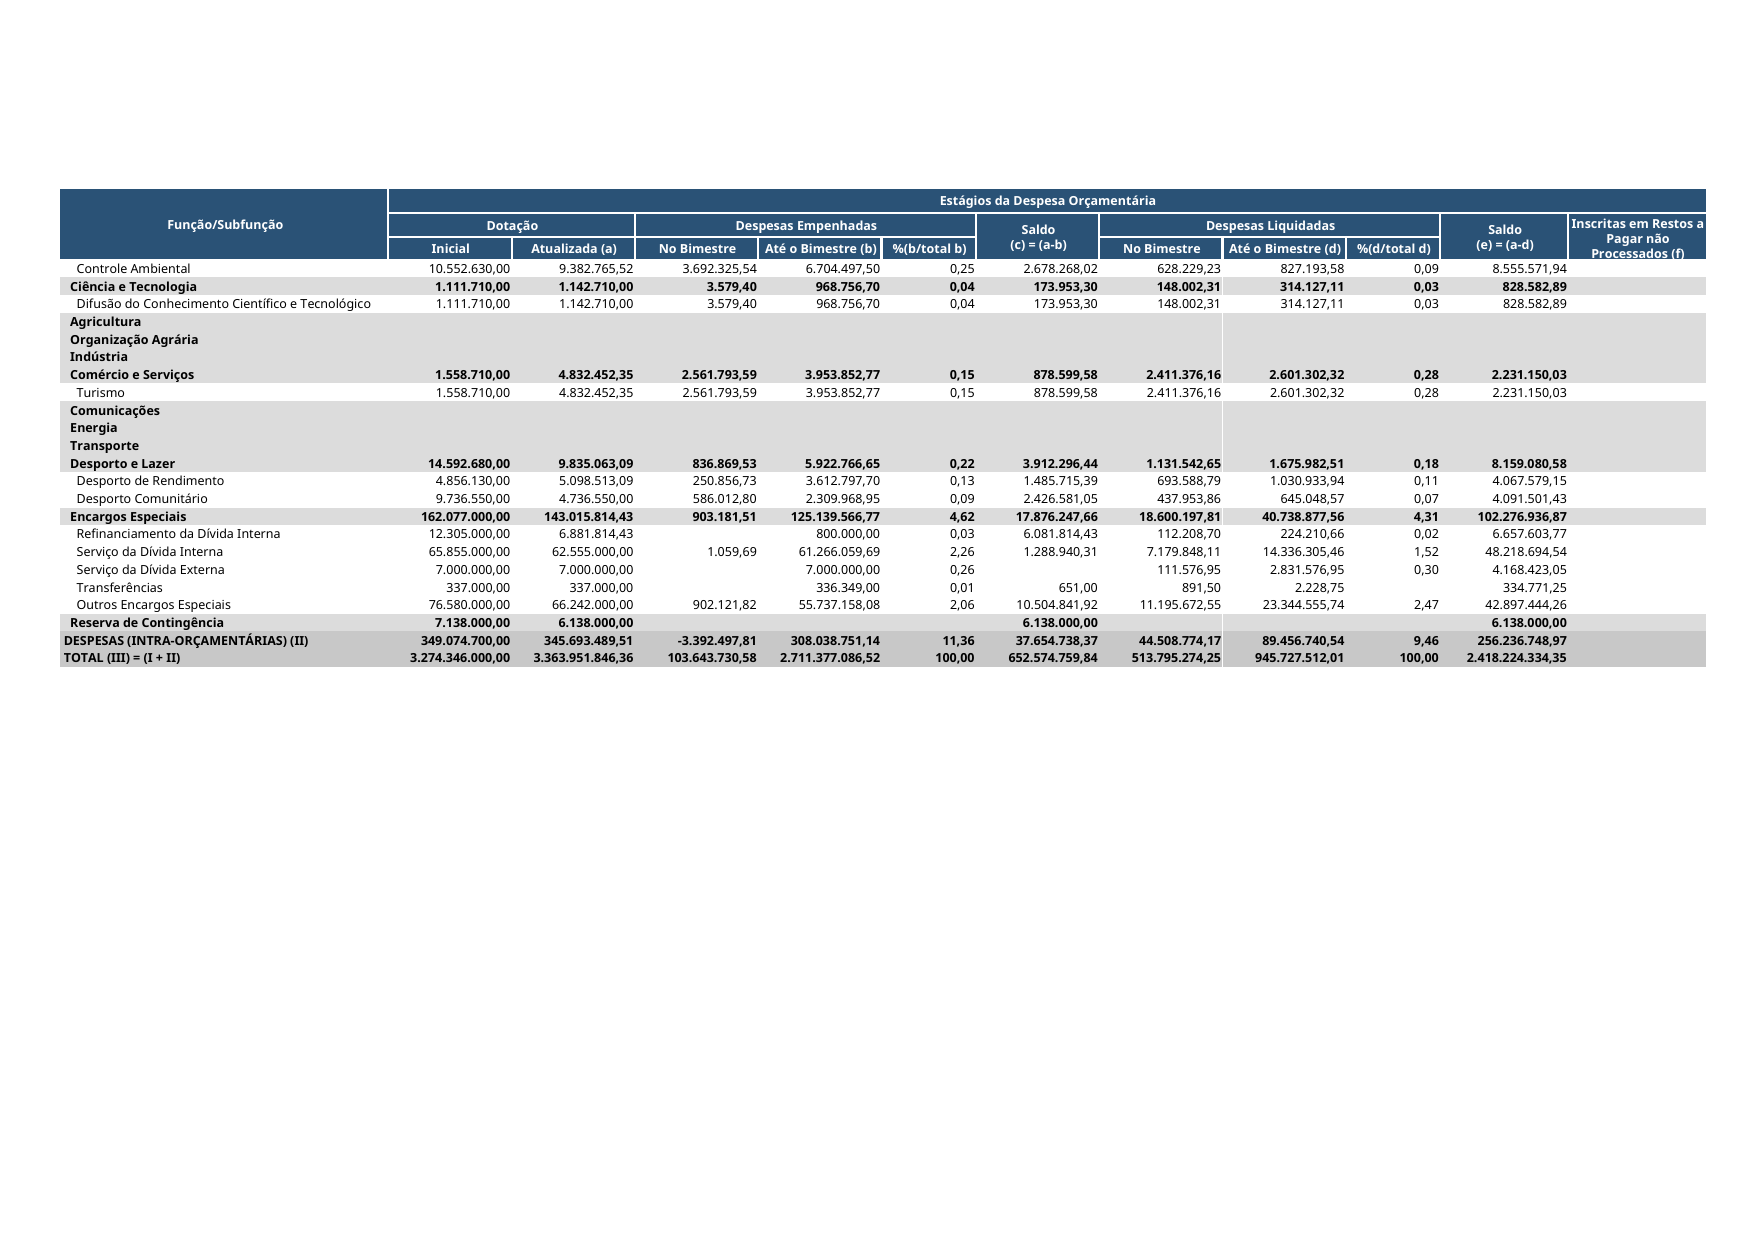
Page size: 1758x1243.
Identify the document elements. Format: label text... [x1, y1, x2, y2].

table_cell 3.363.951.846,36 [512, 649, 635, 667]
table_cell 250.856,73 [635, 472, 758, 490]
table_cell 224.210,66 [1223, 525, 1346, 543]
table_cell 12.305.000,00 [388, 525, 512, 543]
table_cell 65.855.000,00 [388, 543, 512, 561]
table_cell 903.181,51 [635, 508, 758, 525]
table_cell 337.000,00 [388, 578, 512, 596]
table_cell [1568, 578, 1706, 596]
table_cell [1099, 419, 1222, 437]
table_cell [1099, 330, 1222, 348]
table_cell [176, 89, 1573, 113]
table_cell 1.131.542,65 [1099, 454, 1222, 472]
table_cell [881, 437, 976, 454]
table_cell 2.411.376,16 [1099, 366, 1222, 383]
table_cell [512, 348, 635, 366]
table_cell 2.228,75 [1223, 578, 1346, 596]
table_cell Energia [60, 419, 388, 437]
table_cell 0,26 [881, 561, 976, 578]
table_cell 111.576,95 [1099, 561, 1222, 578]
table_cell Desporto de Rendimento [60, 472, 388, 490]
table_cell 2,06 [881, 596, 976, 614]
table_cell 4.832.452,35 [512, 384, 635, 401]
table_cell [976, 561, 1099, 578]
table_cell [881, 419, 976, 437]
table_cell 651,00 [976, 578, 1099, 596]
table_cell 100,00 [881, 649, 976, 667]
table_cell 3.579,40 [635, 295, 758, 313]
table_cell [1440, 437, 1568, 454]
table_cell Reserva de Contingência [60, 614, 388, 631]
table_cell [1568, 419, 1706, 437]
table_cell 11.195.672,55 [1099, 596, 1222, 614]
table_cell [1346, 614, 1440, 631]
table_cell 2,47 [1346, 596, 1440, 614]
table_cell 1.558.710,00 [388, 384, 512, 401]
table_cell TOTAL (III) = (I + II) [60, 649, 388, 667]
table_cell 4.168.423,05 [1440, 561, 1568, 578]
table_cell 0,09 [881, 490, 976, 507]
table_cell [1568, 313, 1706, 330]
table_cell 3.579,40 [635, 277, 758, 295]
table_cell Comunicações [60, 401, 388, 419]
table_cell [635, 614, 758, 631]
table_cell 2.418.224.334,35 [1440, 649, 1568, 667]
table_cell 0,18 [1346, 454, 1440, 472]
table_cell Transporte [60, 437, 388, 454]
table_cell Transferências [60, 578, 388, 596]
table_cell 7.179.848,11 [1099, 543, 1222, 561]
table_cell [1495, 170, 1504, 188]
table_cell [176, 139, 1706, 163]
table_cell 7.000.000,00 [388, 561, 512, 578]
table_cell 5.922.766,65 [758, 454, 881, 472]
table_cell Desporto Comunitário [60, 490, 388, 507]
table_cell 23.344.555,74 [1223, 596, 1346, 614]
table_cell 7.000.000,00 [758, 561, 881, 578]
table_cell [1440, 313, 1568, 330]
table_cell 9.382.765,52 [512, 260, 635, 277]
table_cell [635, 525, 758, 543]
table_cell [1346, 313, 1440, 330]
table_cell 6.657.603,77 [1440, 525, 1568, 543]
table_cell [1223, 419, 1346, 437]
table_cell [881, 348, 976, 366]
table_cell 40.738.877,56 [1223, 508, 1346, 525]
table_cell 878.599,58 [976, 366, 1099, 383]
table_cell [68, 160, 167, 170]
table_cell 902.121,82 [635, 596, 758, 614]
table_cell 4.091.501,43 [1440, 490, 1568, 507]
table_cell [388, 313, 512, 330]
table_cell [512, 437, 635, 454]
table_cell 4,62 [881, 508, 976, 525]
table_cell 14.336.305,46 [1223, 543, 1346, 561]
table_cell [976, 313, 1099, 330]
table_cell [758, 614, 881, 631]
table_cell Comércio e Serviços [60, 366, 388, 383]
table_cell [1573, 79, 1697, 98]
table_cell 11,36 [881, 631, 976, 649]
table_cell 1.111.710,00 [388, 277, 512, 295]
table_cell [635, 437, 758, 454]
table_cell [1568, 437, 1706, 454]
table_cell 2.231.150,03 [1440, 384, 1568, 401]
table_cell 103.643.730,58 [635, 649, 758, 667]
table_cell [976, 330, 1099, 348]
table_cell [976, 401, 1099, 419]
table_cell [1440, 419, 1568, 437]
table_cell 652.574.759,84 [976, 649, 1099, 667]
table_cell Despesas Empenhadas [636, 214, 975, 236]
table_cell [758, 419, 881, 437]
table_cell 62.555.000,00 [512, 543, 635, 561]
table_cell [1568, 490, 1706, 507]
table_cell 437.953,86 [1099, 490, 1222, 507]
table_cell 162.077.000,00 [388, 508, 512, 525]
table_cell Difusão do Conhecimento Científico e Tecnológico [60, 295, 388, 313]
table_cell [388, 419, 512, 437]
table_cell 0,03 [881, 525, 976, 543]
table_cell Despesas Liquidadas [1100, 214, 1439, 236]
table_cell 0,28 [1346, 384, 1440, 401]
table_cell [1568, 384, 1706, 401]
table_cell [1568, 330, 1706, 348]
table_cell No Bimestre [1100, 238, 1221, 259]
table_cell 4,31 [1346, 508, 1440, 525]
table_cell 10.504.841,92 [976, 596, 1099, 614]
table_cell Agricultura [60, 313, 388, 330]
table_cell [388, 401, 512, 419]
table_cell 173.953,30 [976, 295, 1099, 313]
table_cell [635, 401, 758, 419]
table_cell 2.831.576,95 [1223, 561, 1346, 578]
table_cell 645.048,57 [1223, 490, 1346, 507]
table_cell 112.208,70 [1099, 525, 1222, 543]
table_header [176, 59, 1573, 88]
table_cell 693.588,79 [1099, 472, 1222, 490]
table_cell %(d/total d) [1347, 238, 1439, 259]
table_cell 0,22 [881, 454, 976, 472]
table_cell 945.727.512,01 [1223, 649, 1346, 667]
table_cell [881, 330, 976, 348]
table_cell 9,46 [1346, 631, 1440, 649]
table_cell 14.592.680,00 [388, 454, 512, 472]
table_cell 3.612.797,70 [758, 472, 881, 490]
table_cell [1568, 260, 1706, 277]
table_cell 66.242.000,00 [512, 596, 635, 614]
table_cell 173.953,30 [976, 277, 1099, 295]
table_cell [976, 419, 1099, 437]
table_cell 0,28 [1346, 366, 1440, 383]
table_cell 3.953.852,77 [758, 366, 881, 383]
table_cell [758, 401, 881, 419]
table_cell 0,13 [881, 472, 976, 490]
table_cell [1573, 98, 1697, 113]
table_cell [1099, 348, 1222, 366]
table_header [1573, 59, 1697, 78]
table_cell 4.856.130,00 [388, 472, 512, 490]
table_cell 1.142.710,00 [512, 277, 635, 295]
table_cell [1223, 348, 1346, 366]
table_cell 0,03 [1346, 295, 1440, 313]
table_cell Ciência e Tecnologia [60, 277, 388, 295]
table_cell 1.485.715,39 [976, 472, 1099, 490]
table_cell 6.138.000,00 [976, 614, 1099, 631]
table_cell 0,11 [1346, 472, 1440, 490]
table_cell [635, 419, 758, 437]
table_cell 10.552.630,00 [388, 260, 512, 277]
table_cell [635, 313, 758, 330]
table_cell 100,00 [1346, 649, 1440, 667]
table_cell Serviço da Dívida Interna [60, 543, 388, 561]
table_cell 2.231.150,03 [1440, 366, 1568, 383]
table_cell [1346, 437, 1440, 454]
table_cell [176, 114, 1706, 138]
table_cell [976, 348, 1099, 366]
table_cell 89.456.740,54 [1223, 631, 1346, 649]
table_cell 308.038.751,14 [758, 631, 881, 649]
table_cell 55.737.158,08 [758, 596, 881, 614]
table_cell 968.756,70 [758, 277, 881, 295]
table_cell 44.508.774,17 [1099, 631, 1222, 649]
table_cell [1568, 277, 1706, 295]
table_cell 76.580.000,00 [388, 596, 512, 614]
table_cell [1440, 330, 1568, 348]
table_cell 6.704.497,50 [758, 260, 881, 277]
table_cell 256.236.748,97 [1440, 631, 1568, 649]
table_cell 6.881.814,43 [512, 525, 635, 543]
table_cell [881, 614, 976, 631]
table_cell 1.288.940,31 [976, 543, 1099, 561]
table_cell Saldo (c) = (a-b) [977, 214, 1098, 259]
table_cell [635, 561, 758, 578]
table_cell 0,02 [1346, 525, 1440, 543]
table_cell [1568, 525, 1706, 543]
table_cell 345.693.489,51 [512, 631, 635, 649]
table_cell 968.756,70 [758, 295, 881, 313]
table_cell [1223, 313, 1346, 330]
table_cell %(b/total b) [883, 238, 975, 259]
table_cell 3.953.852,77 [758, 384, 881, 401]
table_cell Atualizada (a) [513, 238, 634, 259]
table_cell Turismo [60, 384, 388, 401]
table_cell 1.030.933,94 [1223, 472, 1346, 490]
table_cell Função/Subfunção [60, 189, 387, 259]
table_cell 0,04 [881, 295, 976, 313]
table_cell [1568, 596, 1706, 614]
table_cell 4.832.452,35 [512, 366, 635, 383]
table_cell 6.138.000,00 [1440, 614, 1568, 631]
table_cell 628.229,23 [1099, 260, 1222, 277]
table_cell 6.138.000,00 [512, 614, 635, 631]
table_cell 1.558.710,00 [388, 366, 512, 383]
table_cell [1568, 348, 1706, 366]
table_cell Encargos Especiais [60, 508, 388, 525]
table_cell 0,15 [881, 366, 976, 383]
table_cell [1697, 89, 1706, 113]
table_cell 0,15 [881, 384, 976, 401]
table_cell 4.067.579,15 [1440, 472, 1568, 490]
table_cell Inicial [389, 238, 511, 259]
table_cell 42.897.444,26 [1440, 596, 1568, 614]
table_cell 828.582,89 [1440, 277, 1568, 295]
table_cell Estágios da Despesa Orçamentária [389, 189, 1706, 212]
table_cell [388, 437, 512, 454]
table_cell [388, 330, 512, 348]
table_cell 334.771,25 [1440, 578, 1568, 596]
table_cell Organização Agrária [60, 330, 388, 348]
table_cell 48.218.694,54 [1440, 543, 1568, 561]
table_cell 2.711.377.086,52 [758, 649, 881, 667]
table_cell 0,30 [1346, 561, 1440, 578]
table_cell [758, 313, 881, 330]
table_header [168, 59, 176, 170]
table_cell 0,04 [881, 277, 976, 295]
table_cell 314.127,11 [1223, 295, 1346, 313]
table_header [1697, 59, 1706, 88]
table_cell 878.599,58 [976, 384, 1099, 401]
table_cell 349.074.700,00 [388, 631, 512, 649]
table_cell [1346, 348, 1440, 366]
table_cell [1346, 419, 1440, 437]
table_cell [1099, 401, 1222, 419]
table_cell DESPESAS (INTRA-ORÇAMENTÁRIAS) (II) [60, 631, 388, 649]
table_cell 17.876.247,66 [976, 508, 1099, 525]
table_cell 0,07 [1346, 490, 1440, 507]
table_cell [1568, 561, 1706, 578]
table_cell [976, 437, 1099, 454]
table_cell [1440, 348, 1568, 366]
table_cell 102.276.936,87 [1440, 508, 1568, 525]
table_cell [512, 401, 635, 419]
table_cell 2.601.302,32 [1223, 366, 1346, 383]
table_cell 1,52 [1346, 543, 1440, 561]
table_cell [1568, 454, 1706, 472]
table_cell 7.138.000,00 [388, 614, 512, 631]
table_cell [1223, 401, 1346, 419]
table_cell [1346, 578, 1440, 596]
table_cell [1697, 170, 1706, 188]
table_cell Até o Bimestre (b) [759, 238, 880, 259]
table_cell 1.111.710,00 [388, 295, 512, 313]
table_cell [1568, 401, 1706, 419]
table_cell [1568, 295, 1706, 313]
table_cell [635, 578, 758, 596]
table_cell [1346, 401, 1440, 419]
table_cell Saldo (e) = (a-d) [1441, 214, 1567, 259]
table_cell 1.142.710,00 [512, 295, 635, 313]
table_cell 4.736.550,00 [512, 490, 635, 507]
table_cell 5.098.513,09 [512, 472, 635, 490]
table_cell Dotação [389, 214, 634, 236]
table_cell -3.392.497,81 [635, 631, 758, 649]
table_cell 2.561.793,59 [635, 366, 758, 383]
table_cell [1568, 508, 1706, 525]
table_cell Desporto e Lazer [60, 454, 388, 472]
table_cell 2.678.268,02 [976, 260, 1099, 277]
table_cell [635, 348, 758, 366]
table_cell 8.159.080,58 [1440, 454, 1568, 472]
table_cell 800.000,00 [758, 525, 881, 543]
table_cell No Bimestre [636, 238, 757, 259]
table_cell [758, 348, 881, 366]
table_cell 125.139.566,77 [758, 508, 881, 525]
table_cell [1568, 631, 1706, 649]
table_cell [881, 313, 976, 330]
table_cell [388, 348, 512, 366]
table_cell 2,26 [881, 543, 976, 561]
table_cell [1223, 614, 1346, 631]
table_cell Refinanciamento da Dívida Interna [60, 525, 388, 543]
table_cell [1440, 401, 1568, 419]
table_cell 2.309.968,95 [758, 490, 881, 507]
table_cell [758, 330, 881, 348]
table_cell [1099, 313, 1222, 330]
table_cell [1223, 437, 1346, 454]
table_cell [881, 401, 976, 419]
table_cell [1504, 170, 1697, 188]
table_cell 37.654.738,37 [976, 631, 1099, 649]
table_cell Outros Encargos Especiais [60, 596, 388, 614]
table_cell [1223, 330, 1346, 348]
table_cell 61.266.059,69 [758, 543, 881, 561]
table_cell 3.912.296,44 [976, 454, 1099, 472]
table_cell 828.582,89 [1440, 295, 1568, 313]
table_cell 586.012,80 [635, 490, 758, 507]
table_cell 0,25 [881, 260, 976, 277]
table_cell 148.002,31 [1099, 277, 1222, 295]
table_cell 891,50 [1099, 578, 1222, 596]
table_cell 3.692.325,54 [635, 260, 758, 277]
table_cell Até o Bimestre (d) [1224, 238, 1345, 259]
table_cell Serviço da Dívida Externa [60, 561, 388, 578]
table_cell 336.349,00 [758, 578, 881, 596]
table_cell 2.426.581,05 [976, 490, 1099, 507]
table_cell [512, 313, 635, 330]
table_cell [60, 170, 1495, 187]
table_cell 513.795.274,25 [1099, 649, 1222, 667]
table_cell [1568, 649, 1706, 667]
table_cell 9.835.063,09 [512, 454, 635, 472]
table_cell [512, 330, 635, 348]
table_cell 836.869,53 [635, 454, 758, 472]
table_header [68, 59, 167, 160]
table_cell 337.000,00 [512, 578, 635, 596]
table_cell [1099, 614, 1222, 631]
table_cell 7.000.000,00 [512, 561, 635, 578]
table_cell 143.015.814,43 [512, 508, 635, 525]
table_cell 0,03 [1346, 277, 1440, 295]
table_cell [1568, 472, 1706, 490]
table_cell 3.274.346.000,00 [388, 649, 512, 667]
table_cell [1568, 366, 1706, 383]
table_cell [1099, 437, 1222, 454]
table_cell 827.193,58 [1223, 260, 1346, 277]
table_cell 1.675.982,51 [1223, 454, 1346, 472]
table_cell 0,01 [881, 578, 976, 596]
table_cell 314.127,11 [1223, 277, 1346, 295]
table_cell Indústria [60, 348, 388, 366]
table_cell [1346, 330, 1440, 348]
table_cell 148.002,31 [1099, 295, 1222, 313]
table_cell [758, 437, 881, 454]
table_cell [512, 419, 635, 437]
table_cell [176, 164, 1706, 170]
table_cell 2.601.302,32 [1223, 384, 1346, 401]
table_header [60, 59, 68, 170]
table_cell 2.411.376,16 [1099, 384, 1222, 401]
table_cell Inscritas em Restos a Pagar não Processados (f) [1569, 214, 1706, 259]
table_cell 2.561.793,59 [635, 384, 758, 401]
table_cell 6.081.814,43 [976, 525, 1099, 543]
table_cell Controle Ambiental [60, 260, 388, 277]
table_cell 1.059,69 [635, 543, 758, 561]
table_cell 18.600.197,81 [1099, 508, 1222, 525]
table_cell 8.555.571,94 [1440, 260, 1568, 277]
table_cell [1568, 614, 1706, 631]
table_cell 9.736.550,00 [388, 490, 512, 507]
table_cell [635, 330, 758, 348]
table_cell [1568, 543, 1706, 561]
table_cell 0,09 [1346, 260, 1440, 277]
